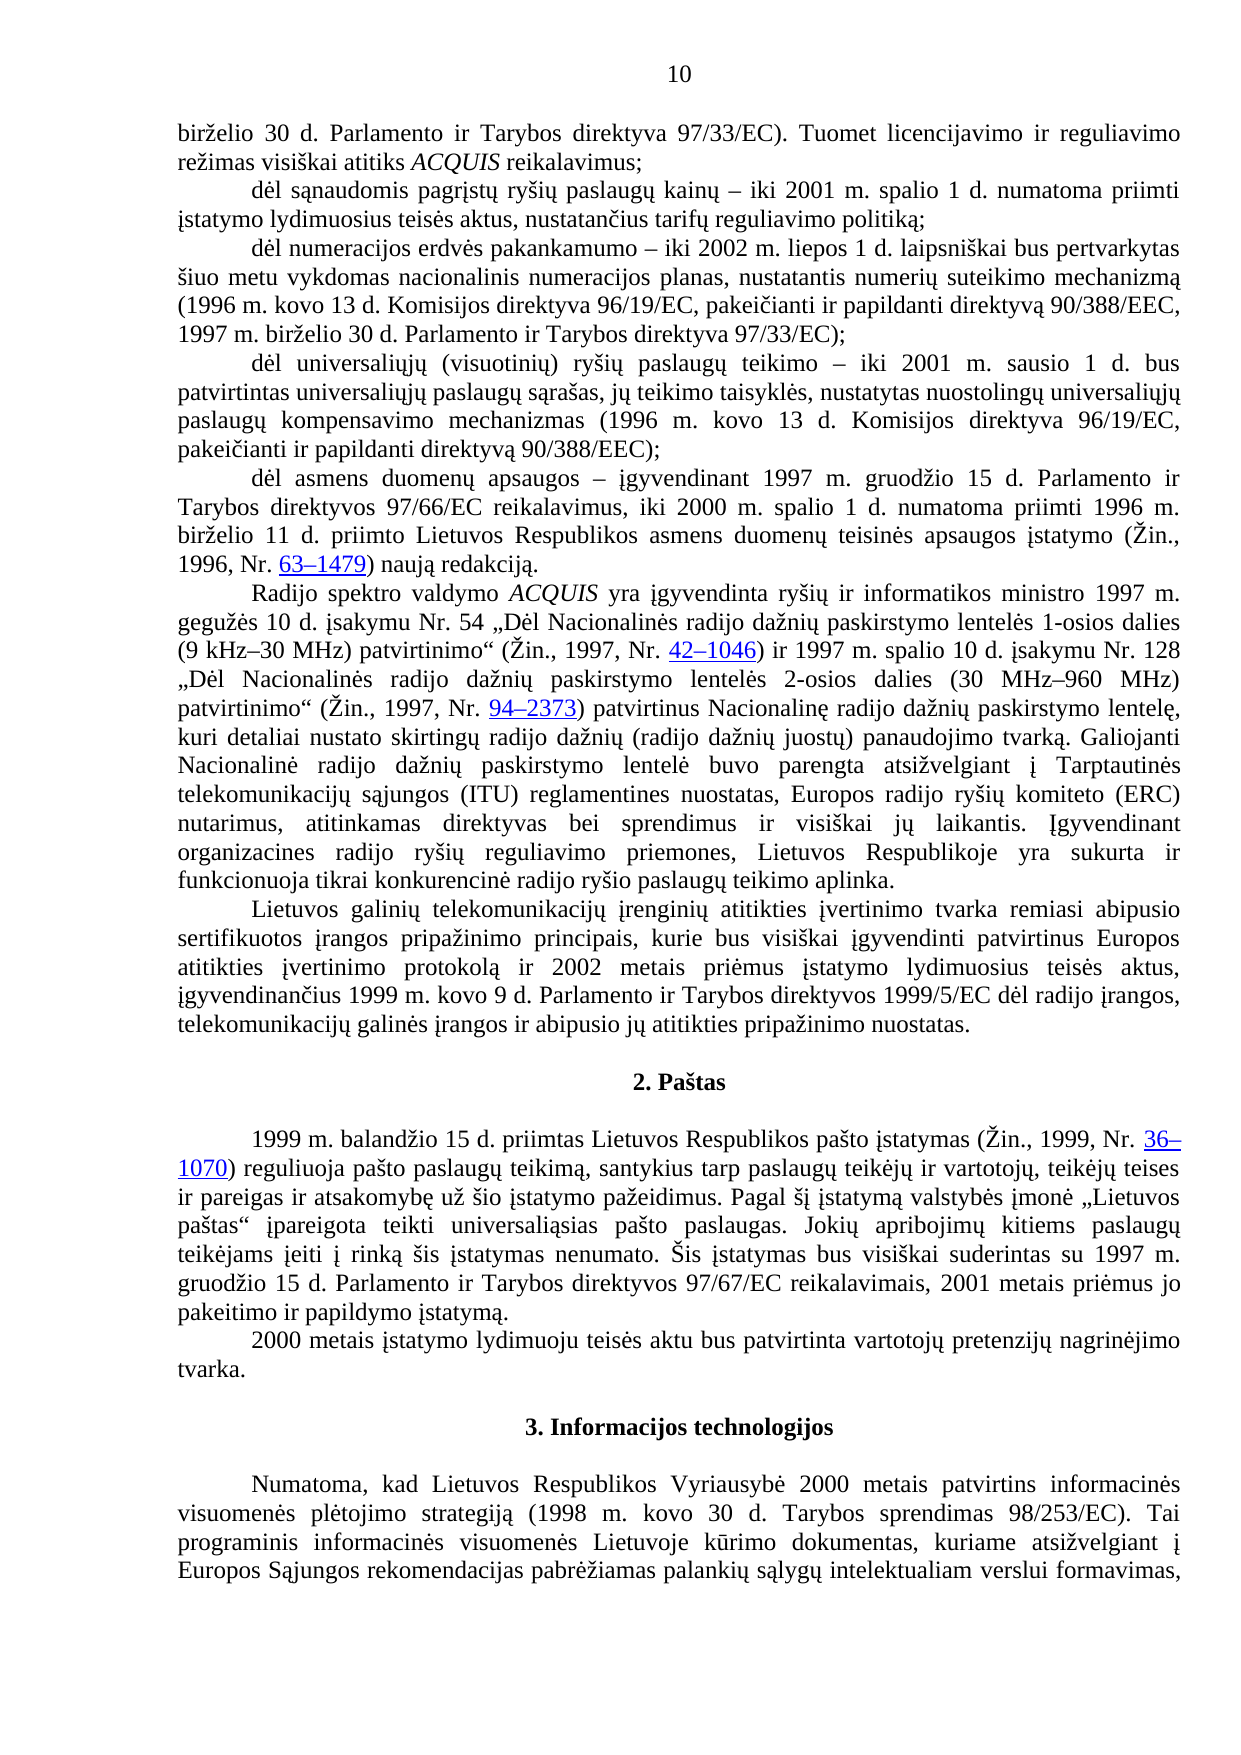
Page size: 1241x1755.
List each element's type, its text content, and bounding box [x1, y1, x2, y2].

text Radijo spektro valdymo acquis yra įgyvendinta ryšių ir informatikos ministro 1997 m. gegužės 10 d. įsakymu Nr. 54 „Dėl Nacionalinės radijo dažnių paskirstymo lentelės 1-osios dalies (9 kHz–30 MHz) patvirtinimo“ (Žin., 1997, Nr. 42–1046) ir 1997 m. spalio 10 d. įsakymu Nr. 128 „Dėl Nacionalinės radijo dažnių paskirstymo lentelės 2-osios dalies (30 MHz–960 MHz) patvirtinimo“ (Žin., 1997, Nr. 94–2373) patvirtinus Nacionalinę radijo dažnių paskirstymo lentelę, kuri detaliai nustato skirtingų radijo dažnių (radijo dažnių juostų) panaudojimo tvarką. Galiojanti Nacionalinė radijo dažnių paskirstymo lentelė buvo parengta atsižvelgiant į Tarptautinės telekomunikacijų sąjungos (ITU) reglamentines nuostatas, Europos radijo ryšių komiteto (ERC) nutarimus, atitinkamas direktyvas bei sprendimus ir visiškai jų laikantis. Įgyvendinant organizacines radijo ryšių reguliavimo priemones, Lietuvos Respublikoje yra sukurta ir funkcionuoja tikrai konkurencinė radijo ryšio paslaugų teikimo aplinka. [177, 578, 1181, 894]
text dėl universaliųjų (visuotinių) ryšių paslaugų teikimo – iki 2001 m. sausio 1 d. bus patvirtintas universaliųjų paslaugų sąrašas, jų teikimo taisyklės, nustatytas nuostolingų universaliųjų paslaugų kompensavimo mechanizmas (1996 m. kovo 13 d. Komisijos direktyva 96/19/EC, pakeičianti ir papildanti direktyvą 90/388/EEC); [177, 348, 1181, 463]
text dėl numeracijos erdvės pakankamumo – iki 2002 m. liepos 1 d. laipsniškai bus pertvarkytas šiuo metu vykdomas nacionalinis numeracijos planas, nustatantis numerių suteikimo mechanizmą (1996 m. kovo 13 d. Komisijos direktyva 96/19/EC, pakeičianti ir papildanti direktyvą 90/388/EEC, 1997 m. birželio 30 d. Parlamento ir Tarybos direktyva 97/33/EC); [177, 233, 1181, 348]
text dėl asmens duomenų apsaugos – įgyvendinant 1997 m. gruodžio 15 d. Parlamento ir Tarybos direktyvos 97/66/EC reikalavimus, iki 2000 m. spalio 1 d. numatoma priimti 1996 m. birželio 11 d. priimto Lietuvos Respublikos asmens duomenų teisinės apsaugos įstatymo (Žin., 1996, Nr. 63–1479) naują redakciją. [177, 463, 1181, 578]
text 2. Paštas [177, 1067, 1181, 1096]
text 1999 m. balandžio 15 d. priimtas Lietuvos Respublikos pašto įstatymas (Žin., 1999, Nr. 36–1070) reguliuoja pašto paslaugų teikimą, santykius tarp paslaugų teikėjų ir vartotojų, teikėjų teises ir pareigas ir atsakomybę už šio įstatymo pažeidimus. Pagal šį įstatymą valstybės įmonė „Lietuvos paštas“ įpareigota teikti universaliąsias pašto paslaugas. Jokių apribojimų kitiems paslaugų teikėjams įeiti į rinką šis įstatymas nenumato. Šis įstatymas bus visiškai suderintas su 1997 m. gruodžio 15 d. Parlamento ir Tarybos direktyvos 97/67/EC reikalavimais, 2001 metais priėmus jo pakeitimo ir papildymo įstatymą. [177, 1124, 1181, 1326]
text 2000 metais įstatymo lydimuoju teisės aktu bus patvirtinta vartotojų pretenzijų nagrinėjimo tvarka. [177, 1326, 1181, 1383]
text dėl sąnaudomis pagrįstų ryšių paslaugų kainų – iki 2001 m. spalio 1 d. numatoma priimti įstatymo lydimuosius teisės aktus, nustatančius tarifų reguliavimo politiką; [177, 176, 1181, 233]
text 3. Informacijos technologijos [177, 1412, 1181, 1441]
text Lietuvos galinių telekomunikacijų įrenginių atitikties įvertinimo tvarka remiasi abipusio sertifikuotos įrangos pripažinimo principais, kurie bus visiškai įgyvendinti patvirtinus Europos atitikties įvertinimo protokolą ir 2002 metais priėmus įstatymo lydimuosius teisės aktus, įgyvendinančius 1999 m. kovo 9 d. Parlamento ir Tarybos direktyvos 1999/5/EC dėl radijo įrangos, telekomunikacijų galinės įrangos ir abipusio jų atitikties pripažinimo nuostatas. [177, 894, 1181, 1038]
text Numatoma, kad Lietuvos Respublikos Vyriausybė 2000 metais patvirtins informacinės visuomenės plėtojimo strategiją (1998 m. kovo 30 d. Tarybos sprendimas 98/253/EC). Tai programinis informacinės visuomenės Lietuvoje kūrimo dokumentas, kuriame atsižvelgiant į Europos Sąjungos rekomendacijas pabrėžiamas palankių sąlygų intelektualiam verslui formavimas, [177, 1469, 1181, 1584]
text birželio 30 d. Parlamento ir Tarybos direktyva 97/33/EC). Tuomet licencijavimo ir reguliavimo režimas visiškai atitiks acquis reikalavimus; [177, 118, 1181, 176]
